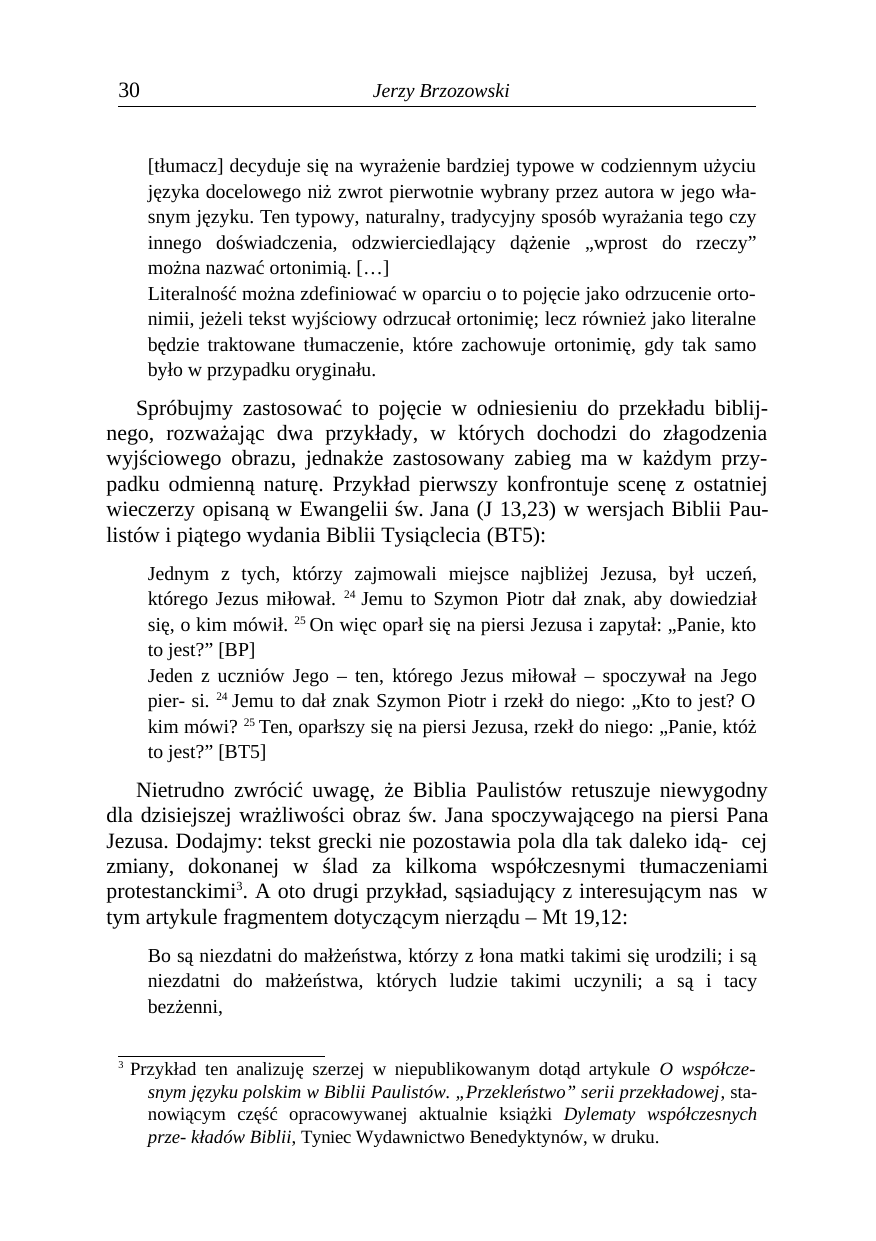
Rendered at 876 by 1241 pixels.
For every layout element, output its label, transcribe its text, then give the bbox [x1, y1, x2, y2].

text Bo są niezdatni do małżeństwa, którzy z łona matki takimi się urodzili; i są niezdatni do małżeństwa, których ludzie takimi uczynili; a są i tacy bezżenni, [148, 944, 757, 1018]
text Literalność można zdefiniować w oparciu o to pojęcie jako odrzucenie orto- nimii, jeżeli tekst wyjściowy odrzucał ortonimię; lecz również jako literalne będzie traktowane tłumaczenie, które zachowuje ortonimię, gdy tak samo było w przypadku oryginału. [148, 282, 757, 381]
text Nietrudno zwrócić uwagę, że Biblia Paulistów retuszuje niewygodny dla dzisiejszej wrażliwości obraz św. Jana spoczywającego na piersi Pana Jezusa. Dodajmy: tekst grecki nie pozostawia pola dla tak daleko idą- cej zmiany, dokonanej w ślad za kilkoma współczesnymi tłumaczeniami protestanckimi3. A oto drugi przykład, sąsiadujący z interesującym nas w tym artykule fragmentem dotyczącym nierządu – Mt 19,12: [106, 777, 769, 929]
text 3 Przykład ten analizuję szerzej w niepublikowanym dotąd artykule O współcze- snym języku polskim w Biblii Paulistów. „Przekleństwo” serii przekładowej, sta- nowiącym część opracowywanej aktualnie książki Dylematy współczesnych prze- kładów Biblii, Tyniec Wydawnictwo Benedyktynów, w druku. [118, 1048, 757, 1147]
text Jeden z uczniów Jego – ten, którego Jezus miłował – spoczywał na Jego pier- si. 24 Jemu to dał znak Szymon Piotr i rzekł do niego: „Kto to jest? O kim mówi? 25 Ten, oparłszy się na piersi Jezusa, rzekł do niego: „Panie, któż to jest?” [BT5] [148, 664, 757, 763]
text Spróbujmy zastosować to pojęcie w odniesieniu do przekładu biblij- nego, rozważając dwa przykłady, w których dochodzi do złagodzenia wyjściowego obrazu, jednakże zastosowany zabieg ma w każdym przy- padku odmienną naturę. Przykład pierwszy konfrontuje scenę z ostatniej wieczerzy opisaną w Ewangelii św. Jana (J 13,23) w wersjach Biblii Pau- listów i piątego wydania Biblii Tysiąclecia (BT5): [106, 394, 769, 547]
text Jednym z tych, którzy zajmowali miejsce najbliżej Jezusa, był uczeń, którego Jezus miłował. 24 Jemu to Szymon Piotr dał znak, aby dowiedział się, o kim mówił. 25 On więc oparł się na piersi Jezusa i zapytał: „Panie, kto to jest?” [BP] [148, 562, 757, 661]
text [tłumacz] decyduje się na wyrażenie bardziej typowe w codziennym użyciu języka docelowego niż zwrot pierwotnie wybrany przez autora w jego wła- snym języku. Ten typowy, naturalny, tradycyjny sposób wyrażania tego czy innego doświadczenia, odzwierciedlający dążenie „wprost do rzeczy” można nazwać ortonimią. […] [148, 154, 757, 279]
